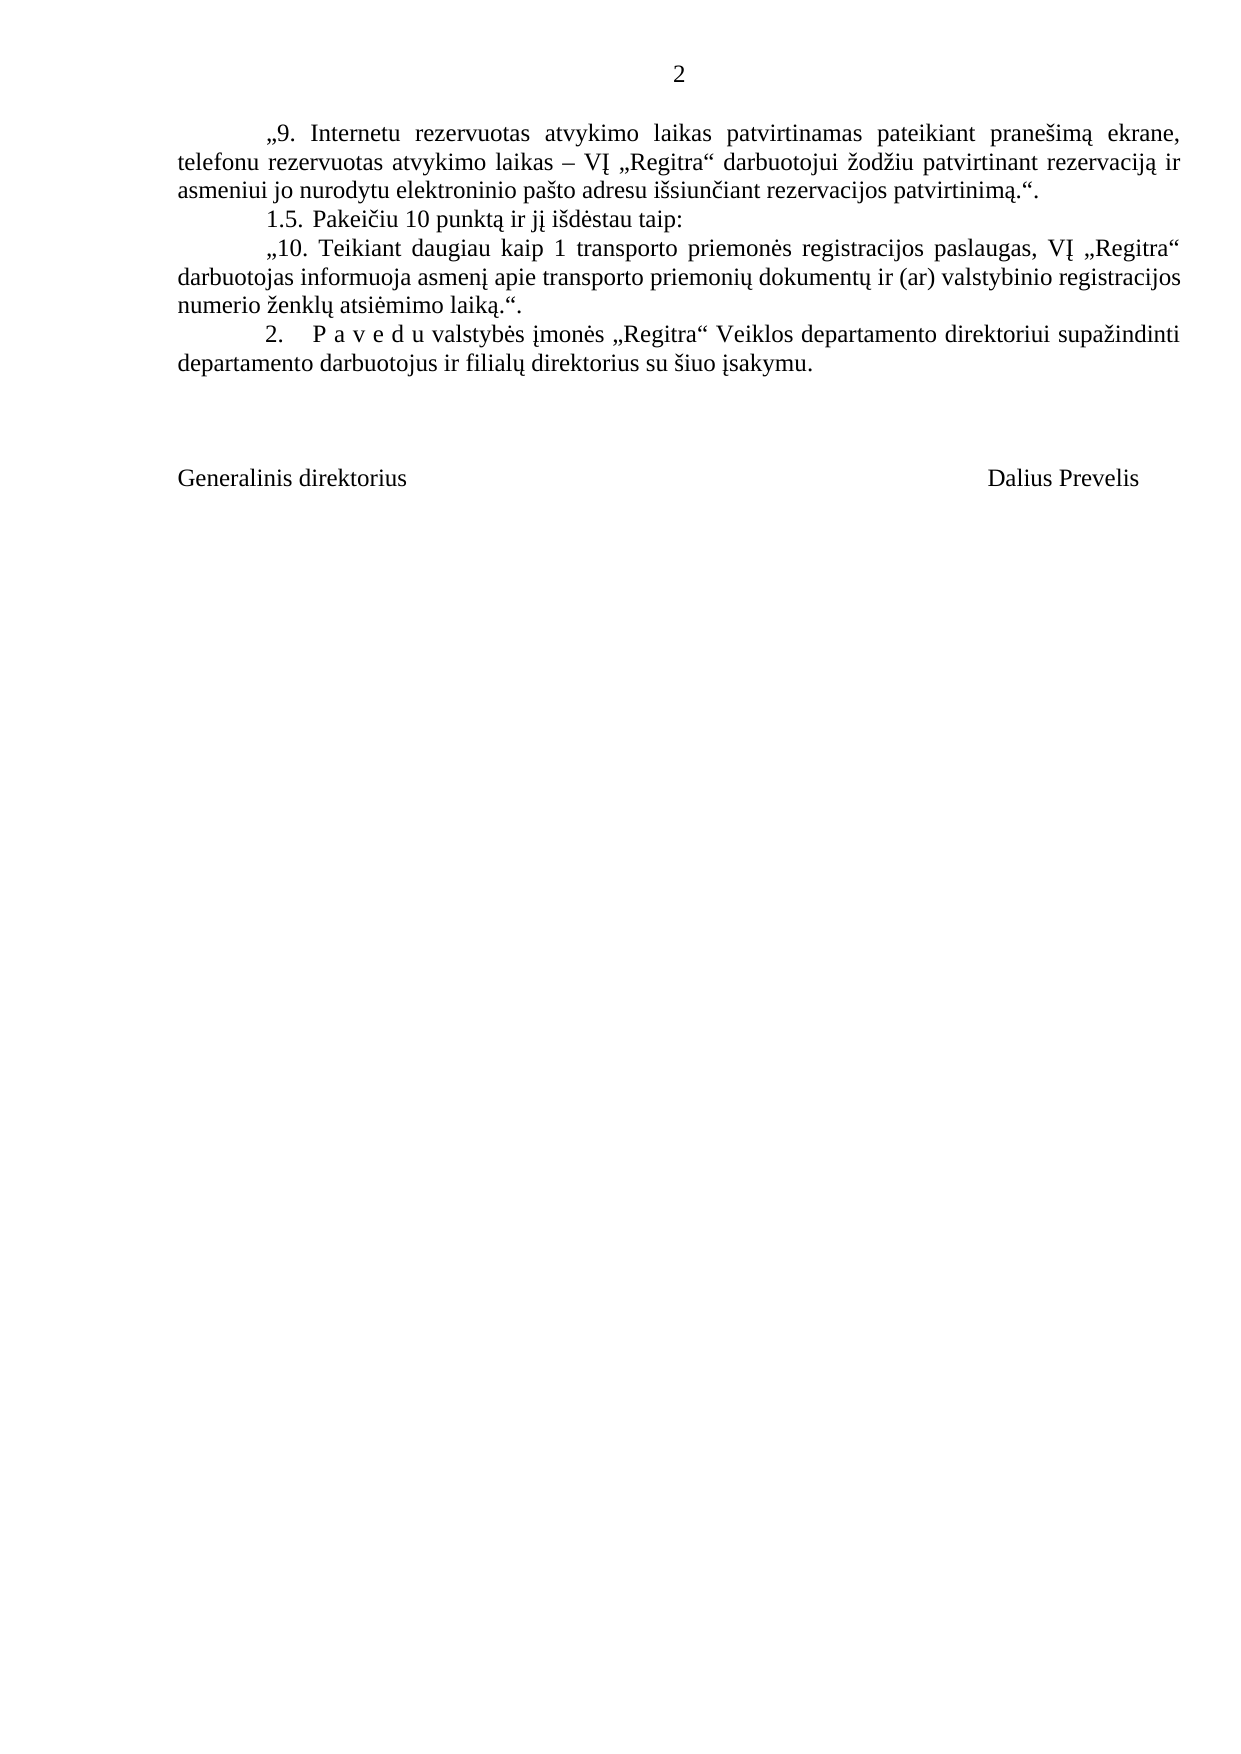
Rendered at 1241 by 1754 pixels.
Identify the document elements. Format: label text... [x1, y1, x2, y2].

text „9. Internetu rezervuotas atvykimo laikas patvirtinamas pateikiant pranešimą ekrane, telefonu rezervuotas atvykimo laikas – VĮ „Regitra“ darbuotojui žodžiu patvirtinant rezervaciją ir asmeniui jo nurodytu elektroninio pašto adresu išsiunčiant rezervacijos patvirtinimą.“. [177, 118, 1181, 204]
text „10. Teikiant daugiau kaip 1 transporto priemonės registracijos paslaugas, VĮ „Regitra“ darbuotojas informuoja asmenį apie transporto priemonių dokumentų ir (ar) valstybinio registracijos numerio ženklų atsiėmimo laiką.“. [177, 233, 1181, 319]
text Generalinis direktorius Dalius Prevelis [177, 463, 1181, 492]
text 2. P a v e d u valstybės įmonės „Regitra“ Veiklos departamento direktoriui supažindinti departamento darbuotojus ir filialų direktorius su šiuo įsakymu. [177, 319, 1181, 377]
text 1.5. Pakeičiu 10 punktą ir jį išdėstau taip: [177, 204, 1181, 233]
